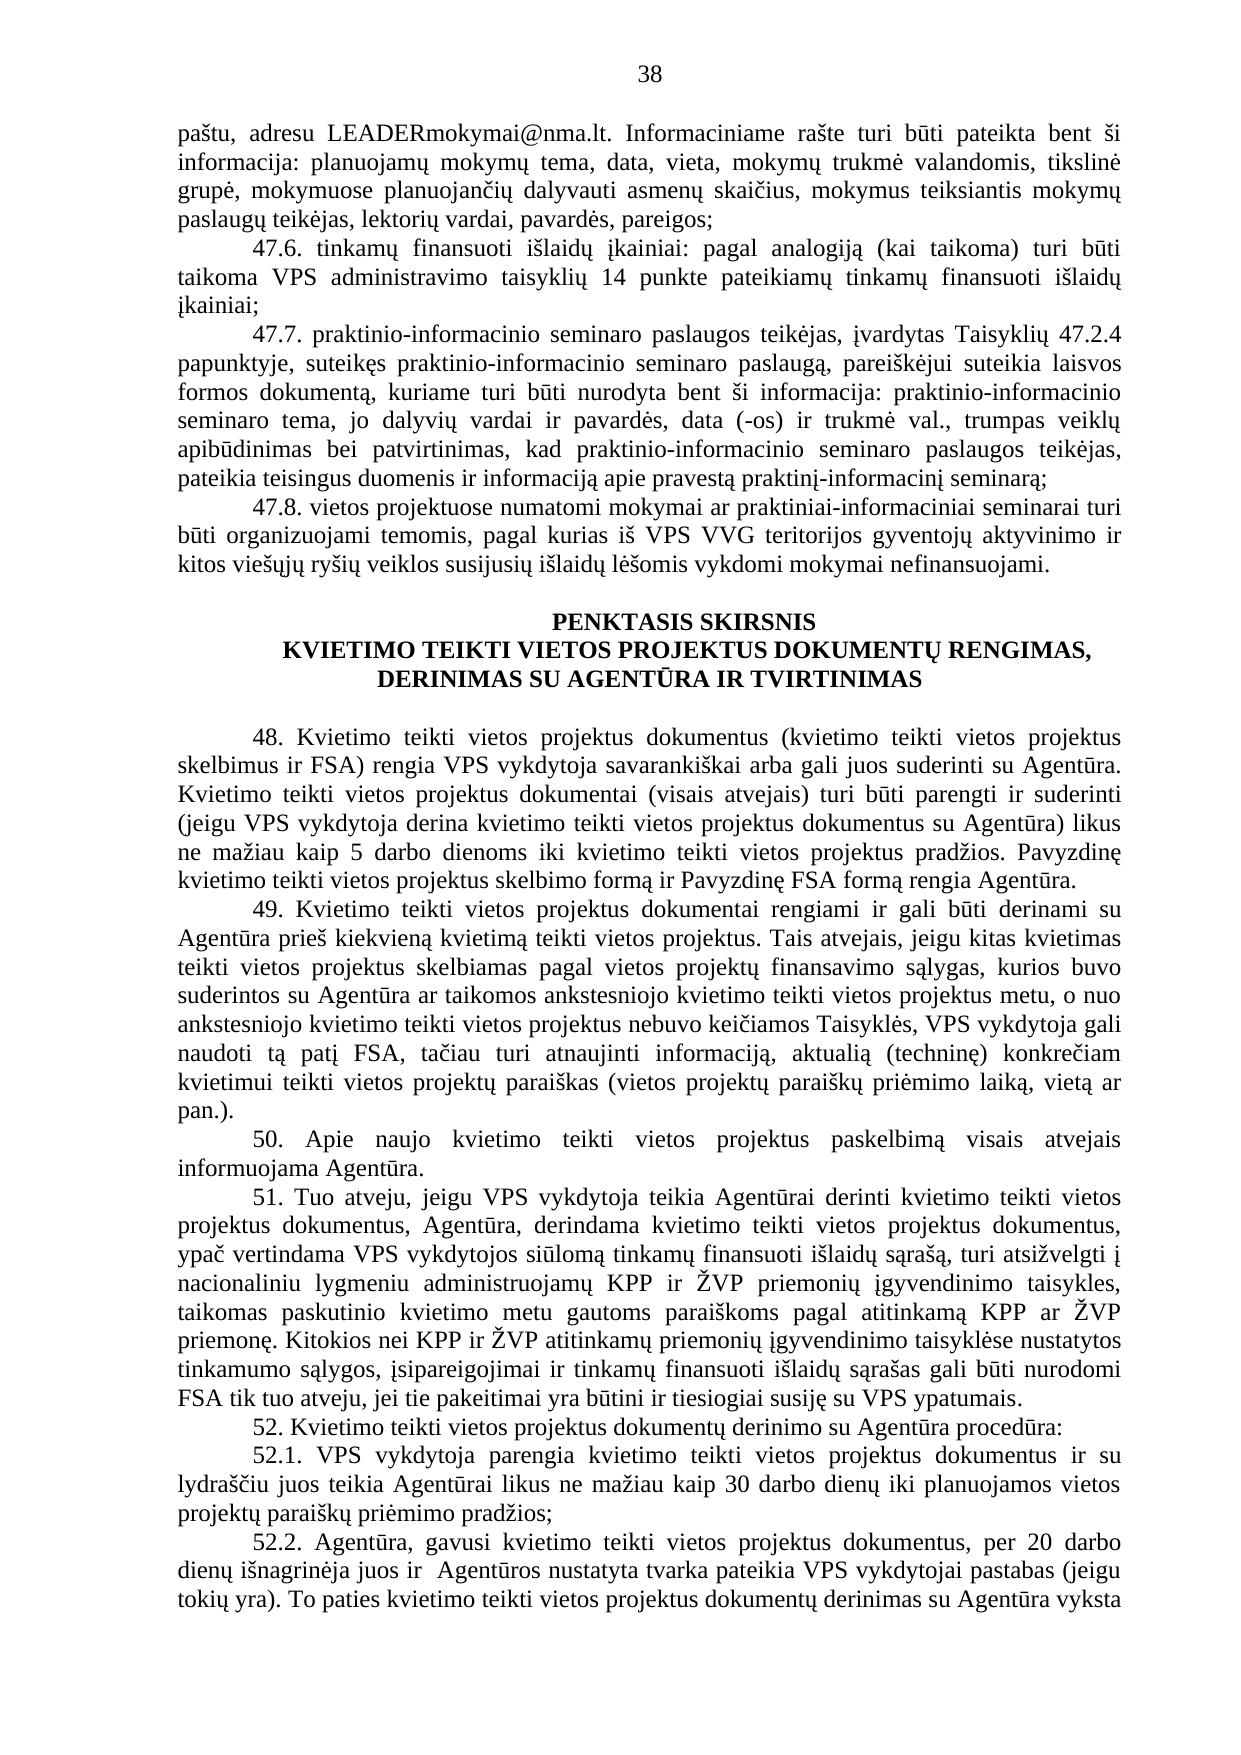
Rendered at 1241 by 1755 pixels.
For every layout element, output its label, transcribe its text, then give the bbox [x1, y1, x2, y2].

text 51. Tuo atveju, jeigu VPS vykdytoja teikia Agentūrai derinti kvietimo teikti vietos projektus dokumentus, Agentūra, derindama kvietimo teikti vietos projektus dokumentus, ypač vertindama VPS vykdytojos siūlomą tinkamų finansuoti išlaidų sąrašą, turi atsižvelgti į nacionaliniu lygmeniu administruojamų KPP ir ŽVP priemonių įgyvendinimo taisykles, taikomas paskutinio kvietimo metu gautoms paraiškoms pagal atitinkamą KPP ar ŽVP priemonę. Kitokios nei KPP ir ŽVP atitinkamų priemonių įgyvendinimo taisyklėse nustatytos tinkamumo sąlygos, įsipareigojimai ir tinkamų finansuoti išlaidų sąrašas gali būti nurodomi FSA tik tuo atveju, jei tie pakeitimai yra būtini ir tiesiogiai susiję su VPS ypatumais. [177, 1182, 1122, 1412]
text 50. Apie naujo kvietimo teikti vietos projektus paskelbimą visais atvejais informuojama Agentūra. [177, 1124, 1122, 1182]
text 49. Kvietimo teikti vietos projektus dokumentai rengiami ir gali būti derinami su Agentūra prieš kiekvieną kvietimą teikti vietos projektus. Tais atvejais, jeigu kitas kvietimas teikti vietos projektus skelbiamas pagal vietos projektų finansavimo sąlygas, kurios buvo suderintos su Agentūra ar taikomos ankstesniojo kvietimo teikti vietos projektus metu, o nuo ankstesniojo kvietimo teikti vietos projektus nebuvo keičiamos Taisyklės, VPS vykdytoja gali naudoti tą patį FSA, tačiau turi atnaujinti informaciją, aktualią (techninę) konkrečiam kvietimui teikti vietos projektų paraiškas (vietos projektų paraiškų priėmimo laiką, vietą ar pan.). [177, 894, 1122, 1124]
text paštu, adresu LEADERmokymai@nma.lt. Informaciniame rašte turi būti pateikta bent ši informacija: planuojamų mokymų tema, data, vieta, mokymų trukmė valandomis, tikslinė grupė, mokymuose planuojančių dalyvauti asmenų skaičius, mokymus teiksiantis mokymų paslaugų teikėjas, lektorių vardai, pavardės, pareigos; [177, 118, 1122, 233]
text KVIETIMO TEIKTI VIETOS PROJEKTUS DOKUMENTŲ RENGIMAS, DERINIMAS SU AGENTŪRA IR TVIRTINIMAS [177, 636, 1122, 693]
text 48. Kvietimo teikti vietos projektus dokumentus (kvietimo teikti vietos projektus skelbimus ir FSA) rengia VPS vykdytoja savarankiškai arba gali juos suderinti su Agentūra. Kvietimo teikti vietos projektus dokumentai (visais atvejais) turi būti parengti ir suderinti (jeigu VPS vykdytoja derina kvietimo teikti vietos projektus dokumentus su Agentūra) likus ne mažiau kaip 5 darbo dienoms iki kvietimo teikti vietos projektus pradžios. Pavyzdinę kvietimo teikti vietos projektus skelbimo formą ir Pavyzdinę FSA formą rengia Agentūra. [177, 722, 1122, 894]
text 47.6. tinkamų finansuoti išlaidų įkainiai: pagal analogiją (kai taikoma) turi būti taikoma VPS administravimo taisyklių 14 punkte pateikiamų tinkamų finansuoti išlaidų įkainiai; [177, 233, 1122, 319]
text 47.8. vietos projektuose numatomi mokymai ar praktiniai-informaciniai seminarai turi būti organizuojami temomis, pagal kurias iš VPS VVG teritorijos gyventojų aktyvinimo ir kitos viešųjų ryšių veiklos susijusių išlaidų lėšomis vykdomi mokymai nefinansuojami. [177, 492, 1122, 578]
text 52. Kvietimo teikti vietos projektus dokumentų derinimo su Agentūra procedūra: [177, 1412, 1122, 1441]
text 52.2. Agentūra, gavusi kvietimo teikti vietos projektus dokumentus, per 20 darbo dienų išnagrinėja juos ir Agentūros nustatyta tvarka pateikia VPS vykdytojai pastabas (jeigu tokių yra). To paties kvietimo teikti vietos projektus dokumentų derinimas su Agentūra vyksta [177, 1527, 1122, 1613]
text 52.1. VPS vykdytoja parengia kvietimo teikti vietos projektus dokumentus ir su lydraščiu juos teikia Agentūrai likus ne mažiau kaip 30 darbo dienų iki planuojamos vietos projektų paraiškų priėmimo pradžios; [177, 1441, 1122, 1527]
text 47.7. praktinio-informacinio seminaro paslaugos teikėjas, įvardytas Taisyklių 47.2.4 papunktyje, suteikęs praktinio-informacinio seminaro paslaugą, pareiškėjui suteikia laisvos formos dokumentą, kuriame turi būti nurodyta bent ši informacija: praktinio-informacinio seminaro tema, jo dalyvių vardai ir pavardės, data (-os) ir trukmė val., trumpas veiklų apibūdinimas bei patvirtinimas, kad praktinio-informacinio seminaro paslaugos teikėjas, pateikia teisingus duomenis ir informaciją apie pravestą praktinį-informacinį seminarą; [177, 319, 1122, 492]
text PENKTASIS SKIRSNIS [177, 607, 1122, 636]
